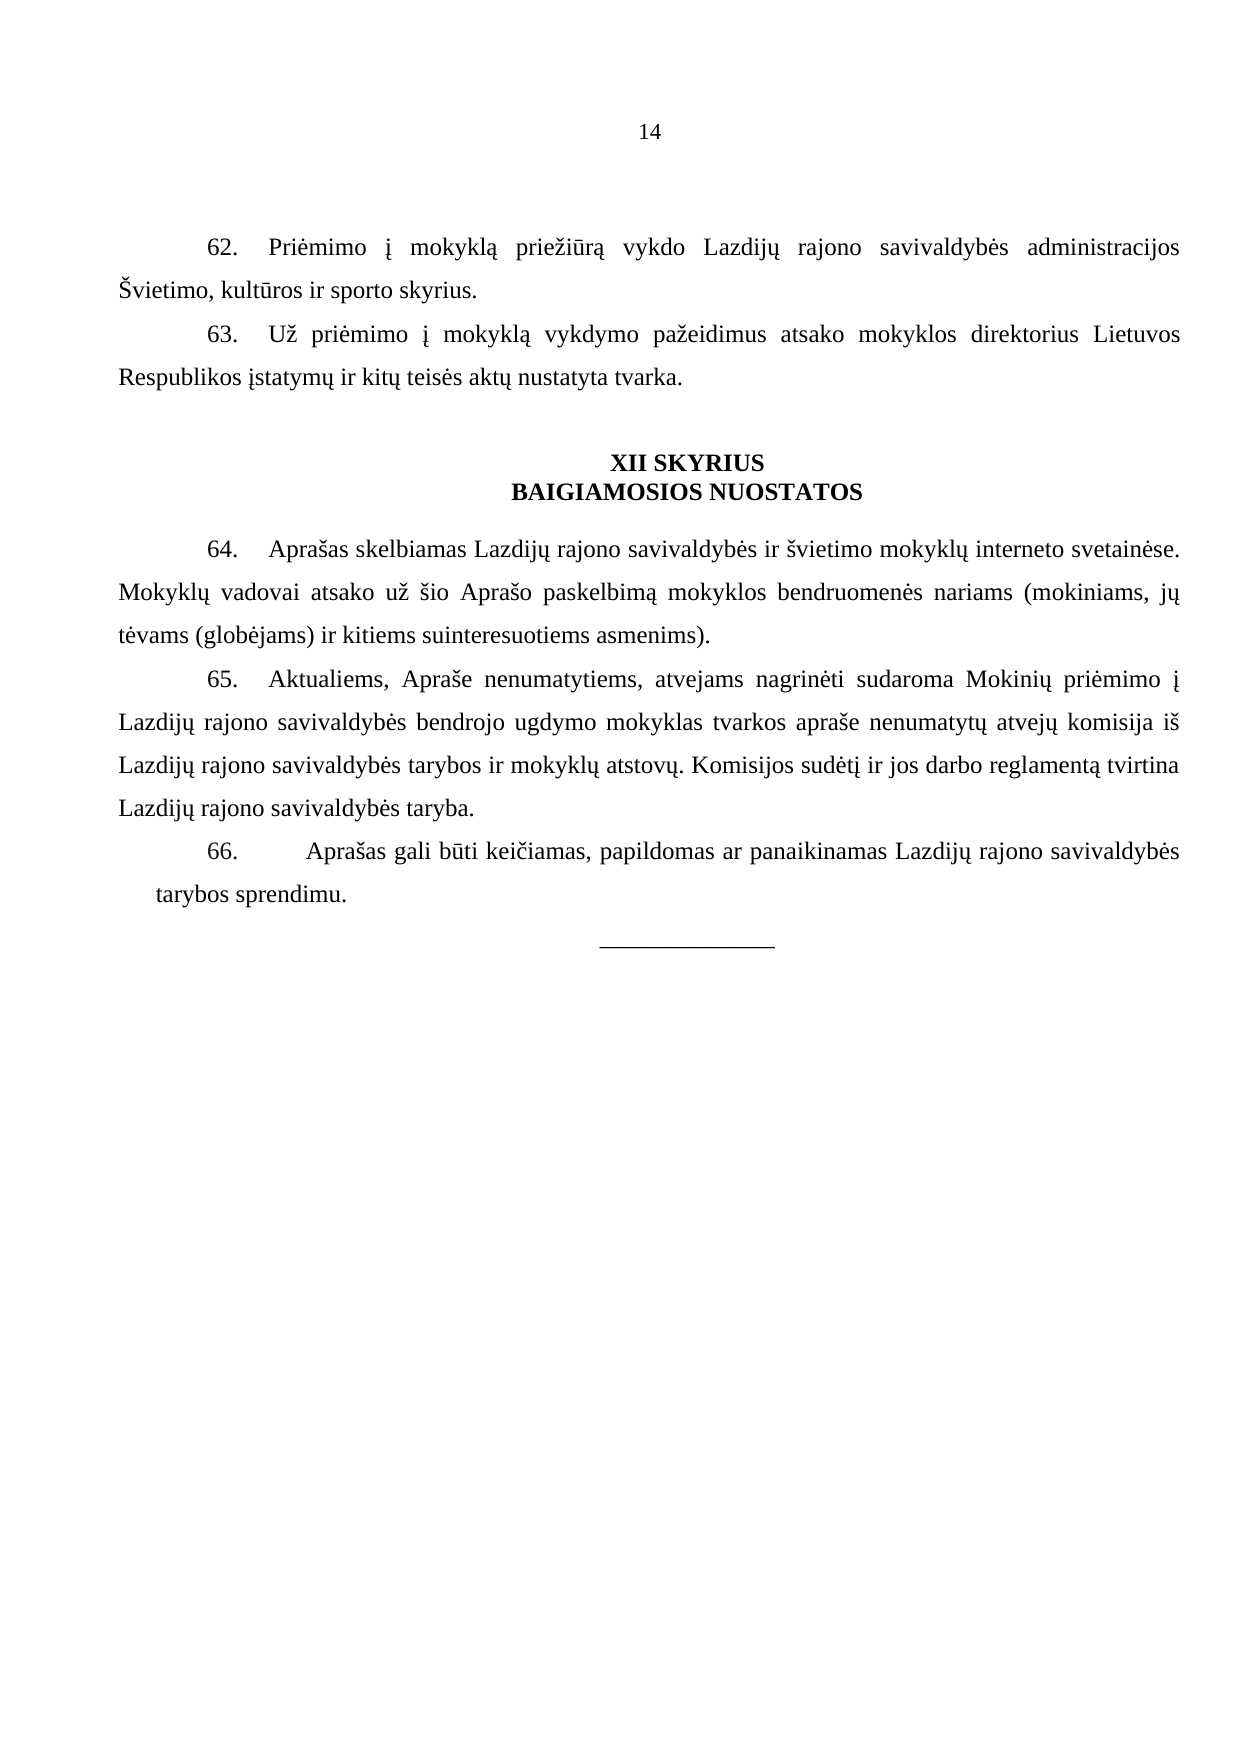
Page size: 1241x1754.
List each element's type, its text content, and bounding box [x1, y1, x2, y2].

text 65. Aktualiems, Apraše nenumatytiems, atvejams nagrinėti sudaroma Mokinių priėmimo į Lazdijų rajono savivaldybės bendrojo ugdymo mokyklas tvarkos apraše nenumatytų atvejų komisija iš Lazdijų rajono savivaldybės tarybos ir mokyklų atstovų. Komisijos sudėtį ir jos darbo reglamentą tvirtina Lazdijų rajono savivaldybės taryba. [118, 664, 1181, 822]
text 63. Už priėmimo į mokyklą vykdymo pažeidimus atsako mokyklos direktorius Lietuvos Respublikos įstatymų ir kitų teisės aktų nustatyta tvarka. [118, 319, 1181, 391]
text BAIGIAMOSIOS NUOSTATOS [118, 477, 1181, 506]
text 62. Priėmimo į mokyklą priežiūrą vykdo Lazdijų rajono savivaldybės administracijos Švietimo, kultūros ir sporto skyrius. [118, 232, 1181, 304]
text ______________ [118, 922, 1181, 951]
text 64. Aprašas skelbiamas Lazdijų rajono savivaldybės ir švietimo mokyklų interneto svetainėse. Mokyklų vadovai atsako už šio Aprašo paskelbimą mokyklos bendruomenės nariams (mokiniams, jų tėvams (globėjams) ir kitiems suinteresuotiems asmenims). [118, 534, 1181, 649]
text XII SKYRIUS [118, 448, 1181, 477]
text 66. Aprašas gali būti keičiamas, papildomas ar panaikinamas Lazdijų rajono savivaldybės tarybos sprendimu. [156, 836, 1181, 908]
